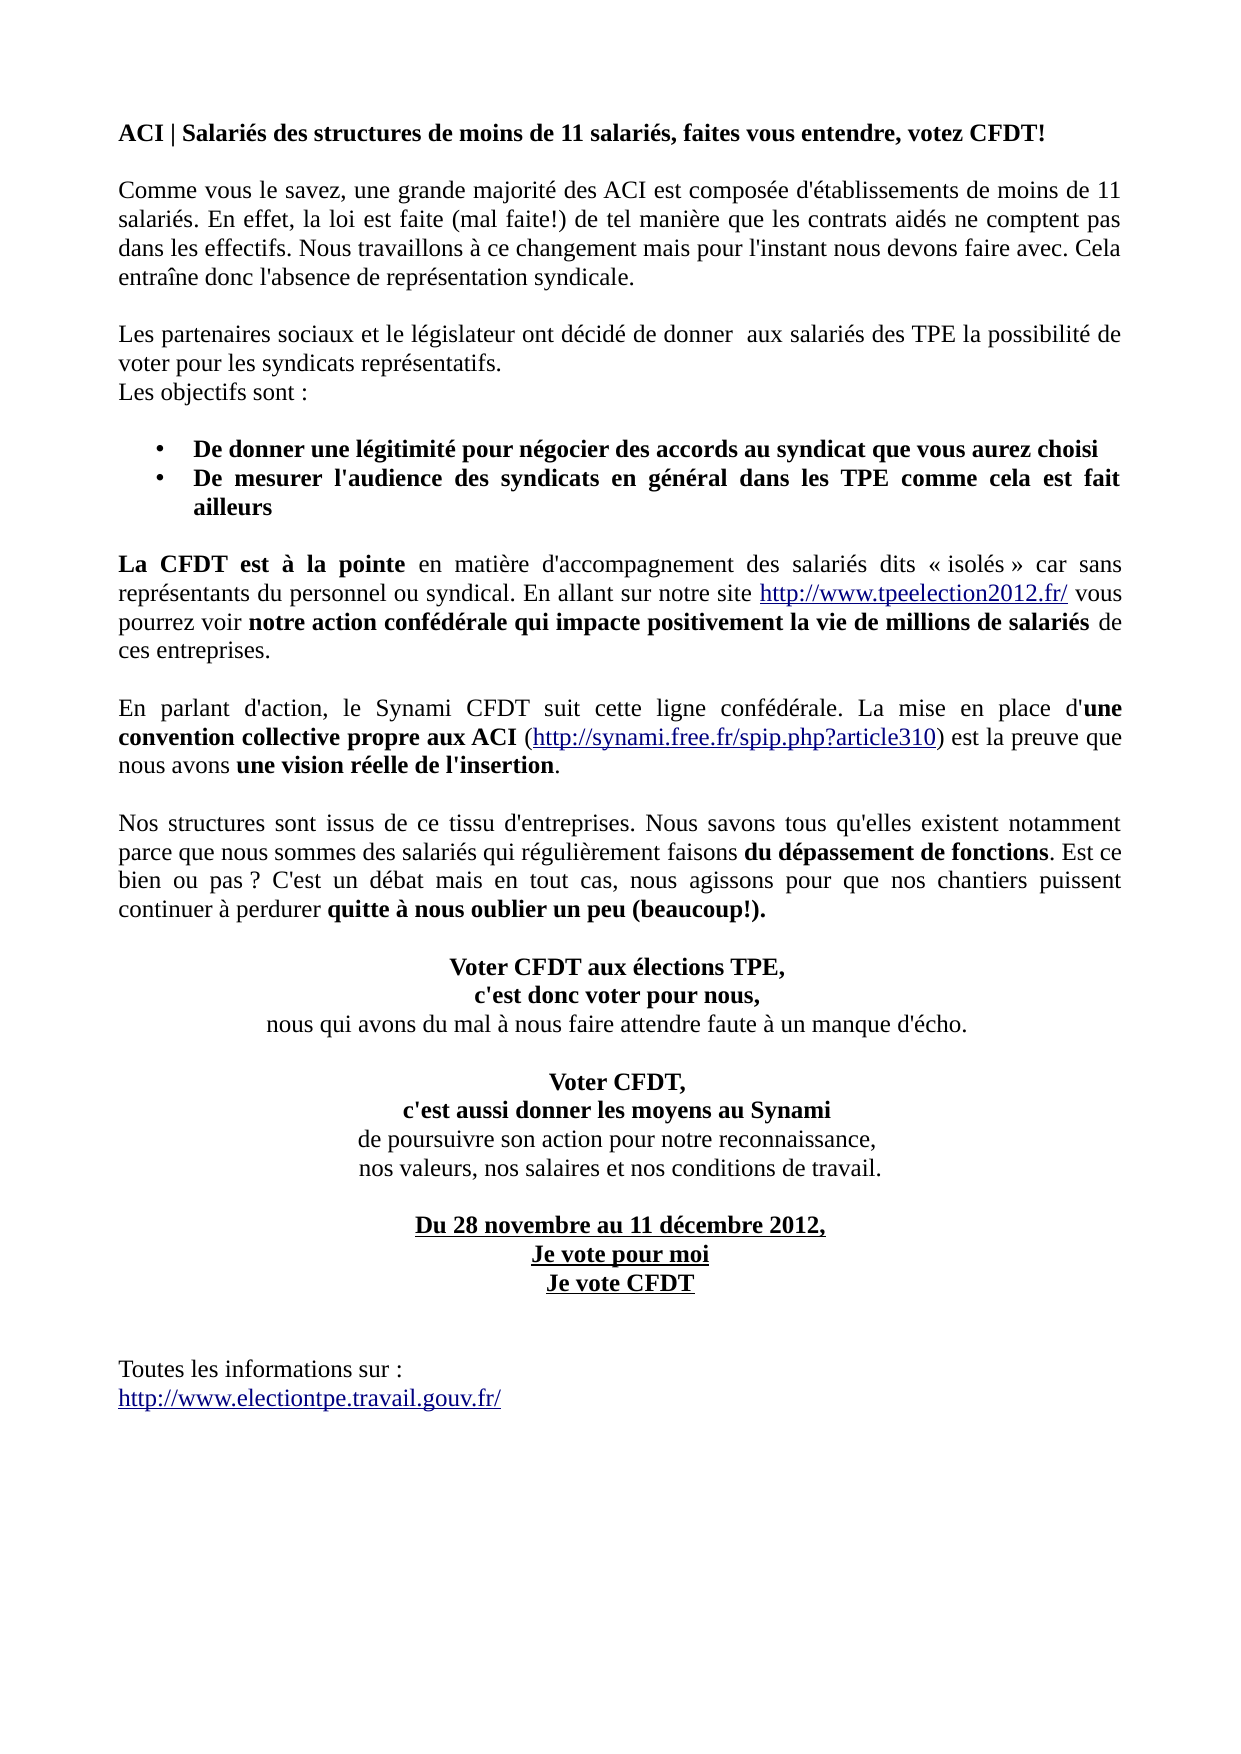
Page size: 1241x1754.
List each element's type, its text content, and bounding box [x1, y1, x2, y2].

text nos valeurs, nos salaires et nos conditions de travail. [118, 1153, 1122, 1182]
list De donner une légitimité pour négocier des accords au syndicat que vous aurez choisi [156, 434, 1122, 463]
text Nos structures sont issus de ce tissu d'entreprises. Nous savons tous qu'elles existent notamment parce que nous sommes des salariés qui régulièrement faisons du dépassement de fonctions. Est ce bien ou pas ? C'est un débat mais en tout cas, nous agissons pour que nos chantiers puissent continuer à perdurer quitte à nous oublier un peu (beaucoup!). [118, 808, 1122, 923]
text Toutes les informations sur : [118, 1354, 1122, 1383]
text http://www.electiontpe.travail.gouv.fr/ [118, 1383, 1122, 1412]
text Les partenaires sociaux et le législateur ont décidé de donner aux salariés des TPE la possibilité de voter pour les syndicats représentatifs. [118, 319, 1122, 377]
text La CFDT est à la pointe en matière d'accompagnement des salariés dits « isolés » car sans représentants du personnel ou syndical. En allant sur notre site http://www.tpeelection2012.fr/ vous pourrez voir notre action confédérale qui impacte positivement la vie de millions de salariés de ces entreprises. [118, 549, 1122, 664]
text Je vote CFDT [118, 1268, 1122, 1297]
text Je vote pour moi [118, 1239, 1122, 1268]
text En parlant d'action, le Synami CFDT suit cette ligne confédérale. La mise en place d'une convention collective propre aux ACI (http://synami.free.fr/spip.php?article310) est la preuve que nous avons une vision réelle de l'insertion. [118, 693, 1122, 779]
text Voter CFDT, [118, 1067, 1122, 1096]
text de poursuivre son action pour notre reconnaissance, [118, 1124, 1122, 1153]
text c'est aussi donner les moyens au Synami [118, 1096, 1122, 1124]
text ACI | Salariés des structures de moins de 11 salariés, faites vous entendre, votez CFDT! [118, 118, 1122, 147]
text Voter CFDT aux élections TPE, [118, 952, 1122, 981]
list De mesurer l'audience des syndicats en général dans les TPE comme cela est fait ailleurs [156, 463, 1122, 521]
text c'est donc voter pour nous, [118, 981, 1122, 1009]
text nous qui avons du mal à nous faire attendre faute à un manque d'écho. [118, 1009, 1122, 1038]
text Comme vous le savez, une grande majorité des ACI est composée d'établissements de moins de 11 salariés. En effet, la loi est faite (mal faite!) de tel manière que les contrats aidés ne comptent pas dans les effectifs. Nous travaillons à ce changement mais pour l'instant nous devons faire avec. Cela entraîne donc l'absence de représentation syndicale. [118, 176, 1122, 291]
text Les objectifs sont : [118, 377, 1122, 406]
text Du 28 novembre au 11 décembre 2012, [118, 1211, 1122, 1239]
